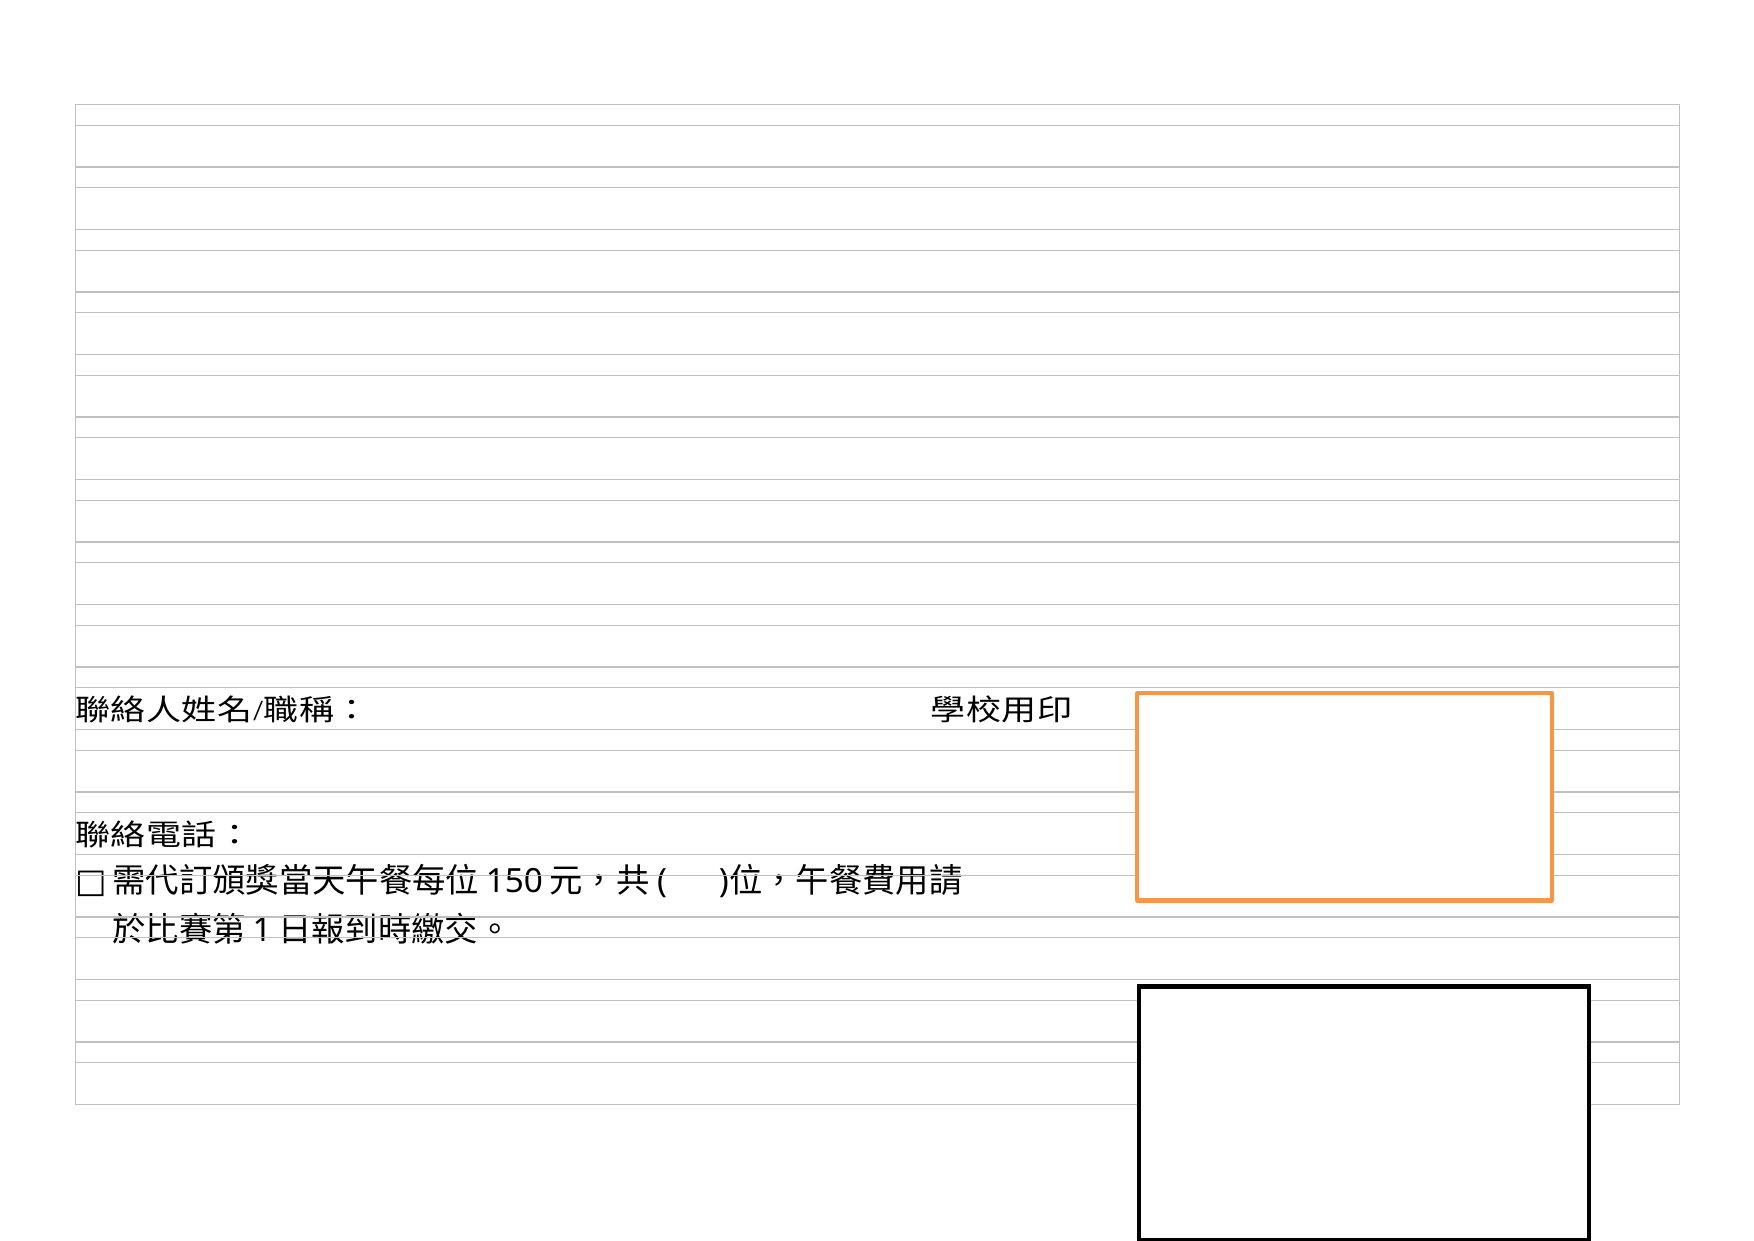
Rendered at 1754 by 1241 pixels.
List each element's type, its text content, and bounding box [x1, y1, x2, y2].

text 於比賽第1日報到時繳交。 [306, 918, 319, 937]
text 於比賽第1日報到時繳交。 [390, 918, 403, 937]
text 於比賽第1日報到時繳交。 [402, 918, 427, 937]
text 於比賽第1日報到時繳交。 [112, 902, 1679, 916]
text [76, 668, 1679, 687]
text [1554, 793, 1679, 812]
text 於比賽第1日報到時繳交。 [230, 918, 261, 937]
list 需代訂頒獎當天午餐每位150元，共 ( )位，午餐費用請 [1554, 876, 1679, 902]
list 需代訂頒獎當天午餐每位150元，共 ( )位，午餐費用請 [1554, 855, 1679, 875]
list 需代訂頒獎當天午餐每位150元，共 ( )位，午餐費用請 [76, 876, 1135, 902]
text 於比賽第1日報到時繳交。 [331, 918, 372, 937]
text 於比賽第1日報到時繳交。 [166, 918, 189, 937]
text 於比賽第1日報到時繳交。 [119, 918, 150, 937]
list 需代訂頒獎當天午餐每位150元，共 ( )位，午餐費用請 [76, 855, 1135, 875]
text 於比賽第1日報到時繳交。 [112, 938, 1679, 951]
text 於比賽第1日報到時繳交。 [264, 918, 284, 937]
text [1554, 813, 1679, 854]
text 於比賽第1日報到時繳交。 [437, 918, 1679, 937]
text 聯絡人姓名/職稱： 學校用印 [76, 688, 1679, 729]
text 聯絡電話： [76, 813, 1135, 854]
text [76, 793, 1135, 812]
text 於比賽第1日報到時繳交。 [202, 918, 227, 937]
